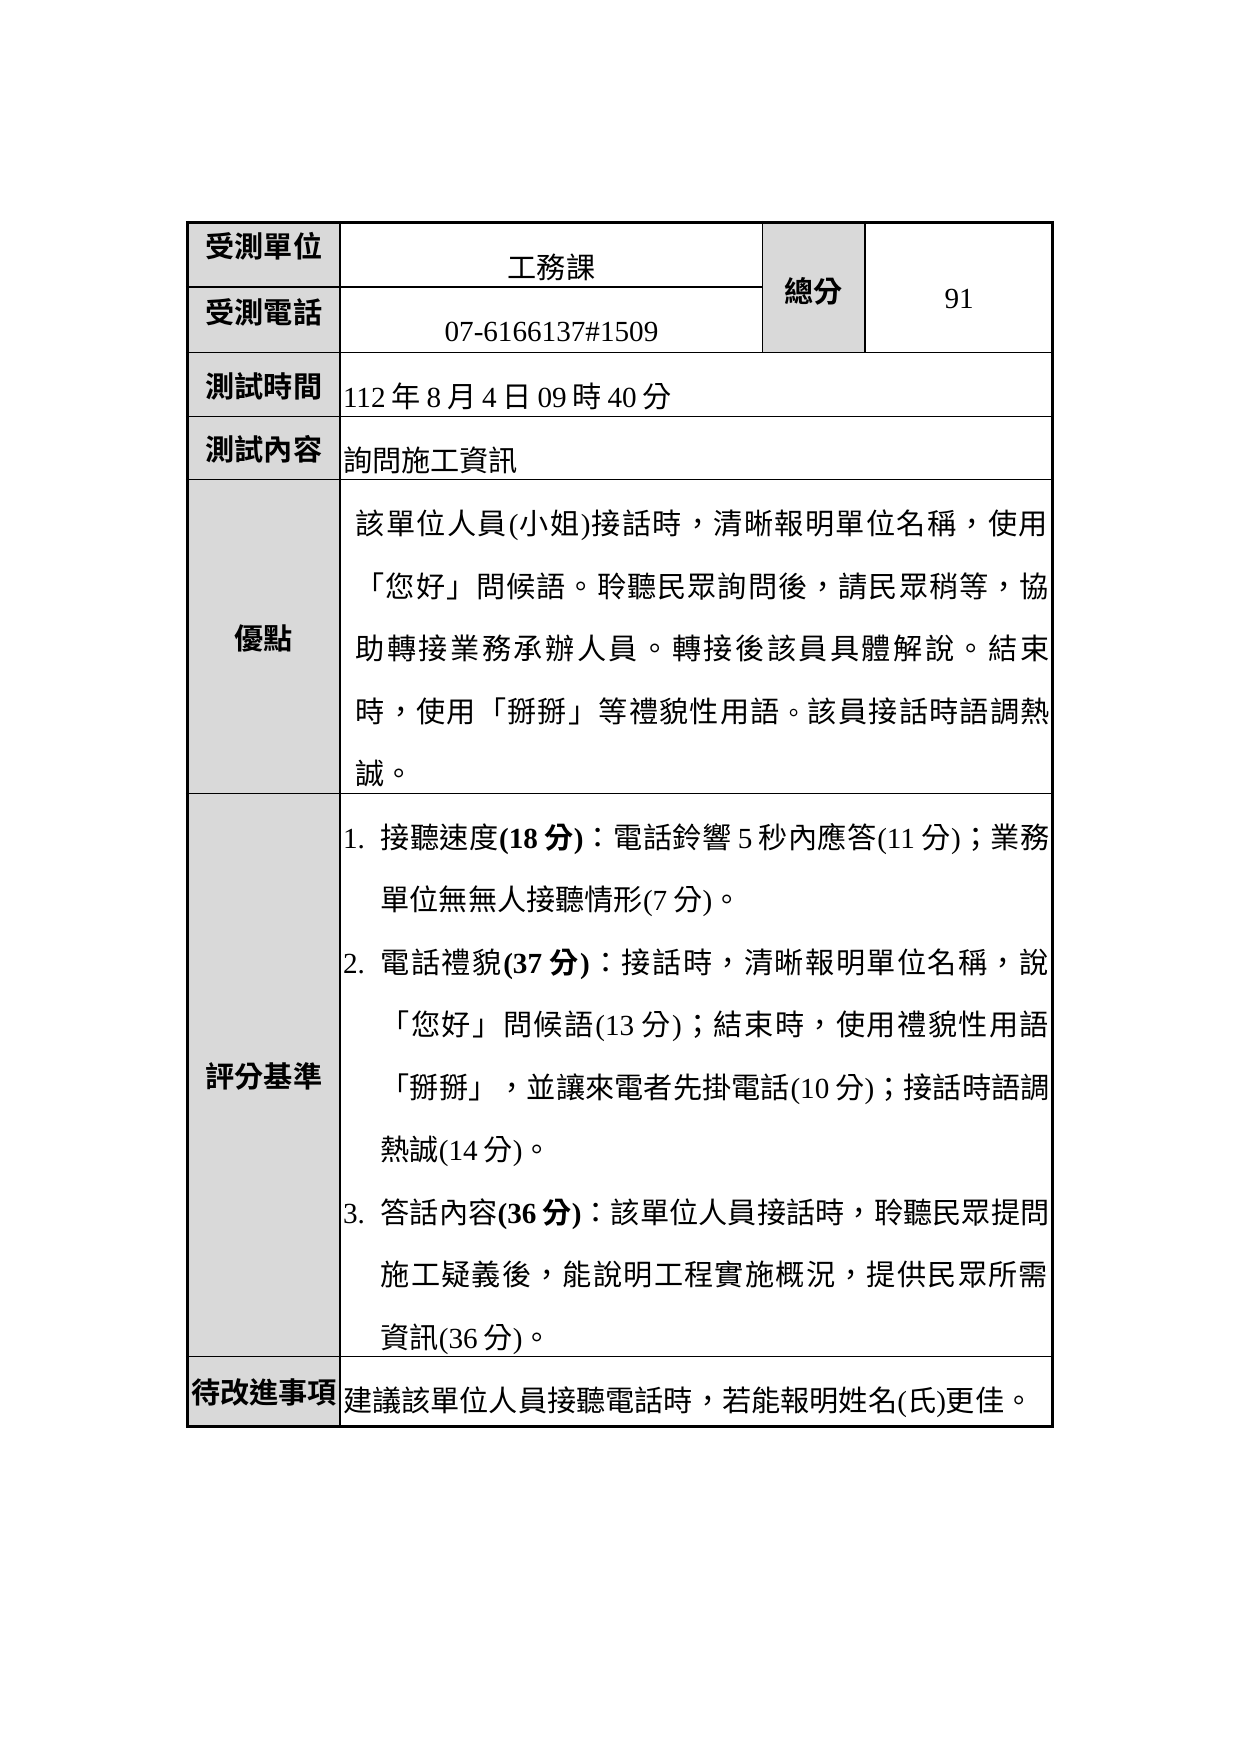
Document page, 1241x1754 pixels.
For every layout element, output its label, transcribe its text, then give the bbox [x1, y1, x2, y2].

table_cell 詢問施工資訊 [341, 417, 1051, 479]
table_header 總分 [763, 224, 864, 352]
table_cell 112年8月4日09時40分 [341, 353, 1051, 416]
table_cell 待改進事項 [189, 1357, 339, 1425]
table_cell 07-6166137#1509 [341, 288, 762, 352]
table_cell 測試內容 [189, 417, 339, 479]
table_header 受測單位 [189, 224, 339, 286]
table_cell 受測電話 [189, 288, 339, 352]
table_cell 該單位人員(小姐)接話時，清晰報明單位名稱，使用「您好」問候語。聆聽民眾詢問後，請民眾稍等，協助轉接業務承辦人員。轉接後該員具體解說。結束時，使用「掰掰」等禮貌性用語。該員接話時語調熱誠。 [341, 480, 1051, 793]
table_cell 評分基準 [189, 794, 339, 1356]
table_cell 測試時間 [189, 353, 339, 416]
table_header 工務課 [341, 224, 762, 286]
table_cell 建議該單位人員接聽電話時，若能報明姓名(氏)更佳。 [341, 1357, 1051, 1425]
table_cell 優點 [189, 480, 339, 793]
table_cell 接聽速度(18分)：電話鈴響5秒內應答(11分)；業務單位無無人接聽情形(7分)。 電話禮貌(37分)：接話時，清晰報明單位名稱，說「您好」問候語(13分)；結束時，使用禮貌性用語「掰掰」，並讓來電者先掛電話(10分)；接話時語調熱誠(14分)。 答話內容(36分)：該單位人員接話時，聆聽民眾提問施工疑義後，能說明工程實施概況，提供民眾所需資訊(36分)。 [341, 794, 1051, 1356]
table_header 91 [866, 224, 1051, 352]
